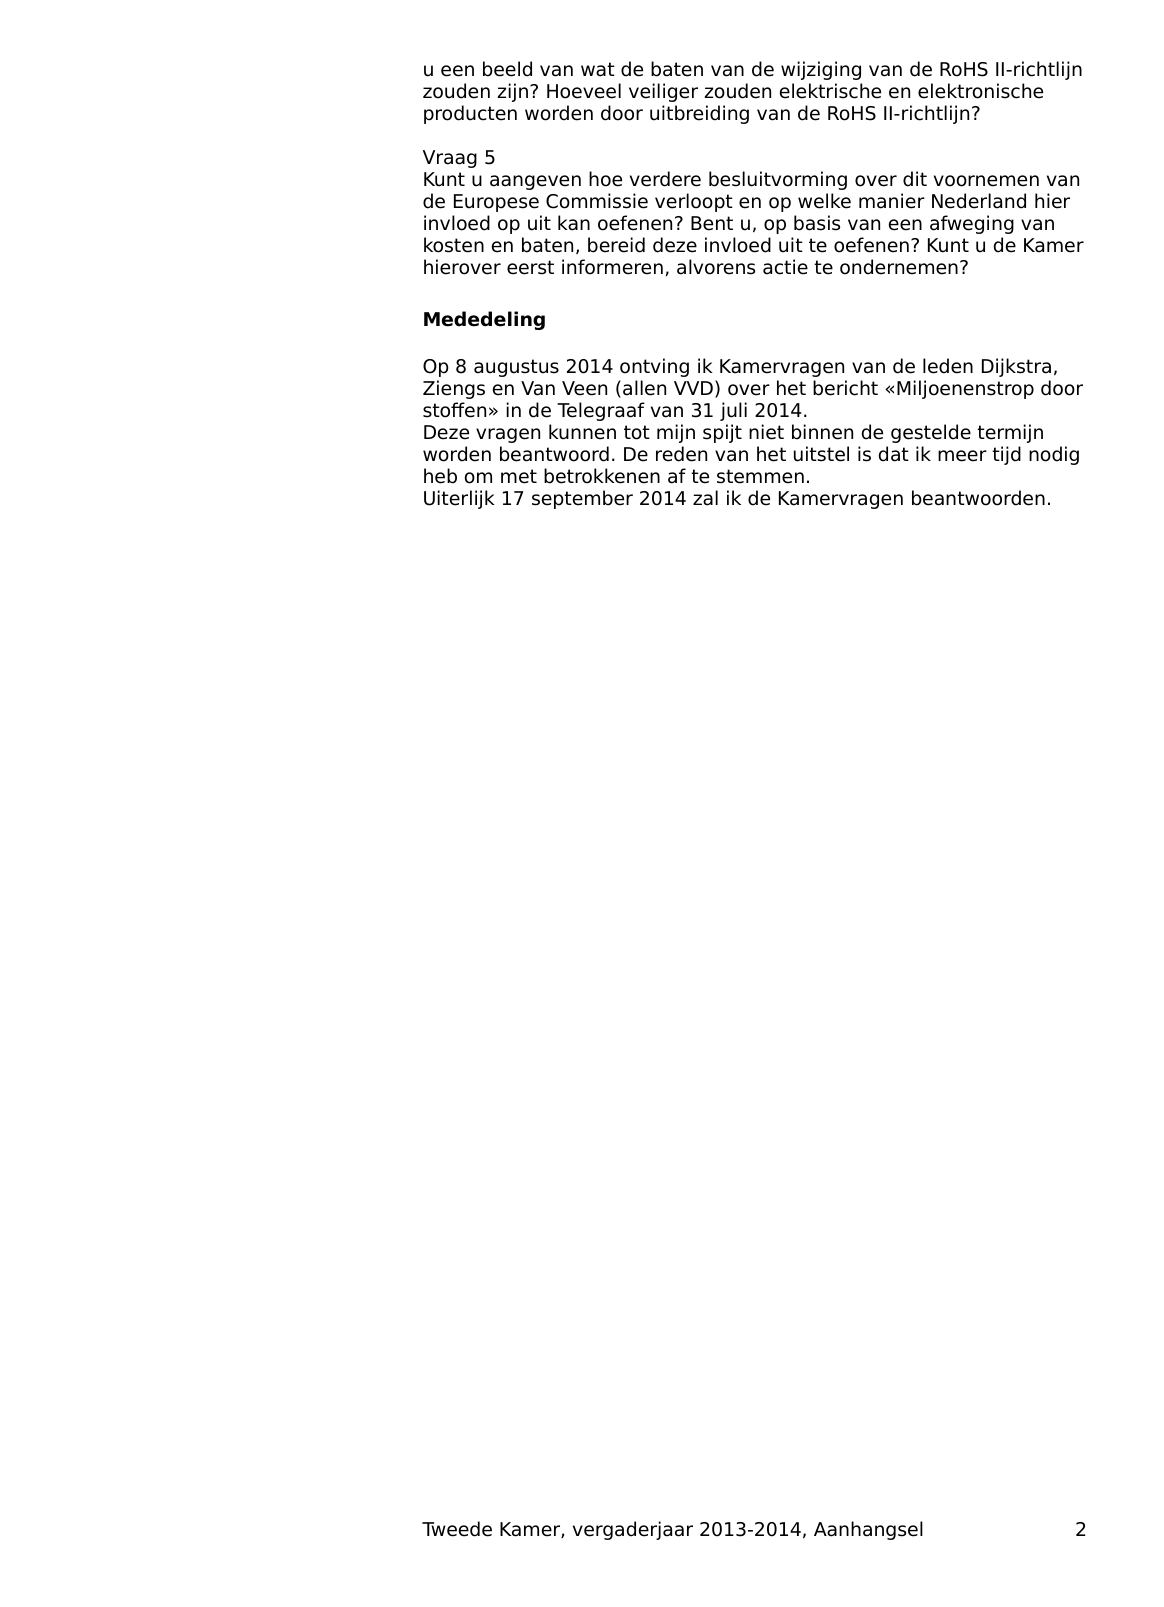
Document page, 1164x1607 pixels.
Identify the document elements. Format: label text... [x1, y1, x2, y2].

text Uiterlijk 17 september 2014 zal ik de Kamervragen beantwoorden. [422, 488, 1087, 510]
subtitle Mededeling [422, 309, 1087, 331]
text Op 8 augustus 2014 ontving ik Kamervragen van de leden Dijkstra, Ziengs en Van Veen (allen VVD) over het bericht «Miljoenenstrop door stoffen» in de Telegraaf van 31 juli 2014. [422, 356, 1087, 422]
text u een beeld van wat de baten van de wijziging van de RoHS II-richtlijn zouden zijn? Hoeveel veiliger zouden elektrische en elektronische producten worden door uitbreiding van de RoHS II-richtlijn? [422, 59, 1087, 125]
text Deze vragen kunnen tot mijn spijt niet binnen de gestelde termijn worden beantwoord. De reden van het uitstel is dat ik meer tijd nodig heb om met betrokkenen af te stemmen. [422, 422, 1087, 488]
text Kunt u aangeven hoe verdere besluitvorming over dit voornemen van de Europese Commissie verloopt en op welke manier Nederland hier invloed op uit kan oefenen? Bent u, op basis van een afweging van kosten en baten, bereid deze invloed uit te oefenen? Kunt u de Kamer hierover eerst informeren, alvorens actie te ondernemen? [422, 169, 1087, 279]
text Vraag 5 [422, 147, 1087, 169]
